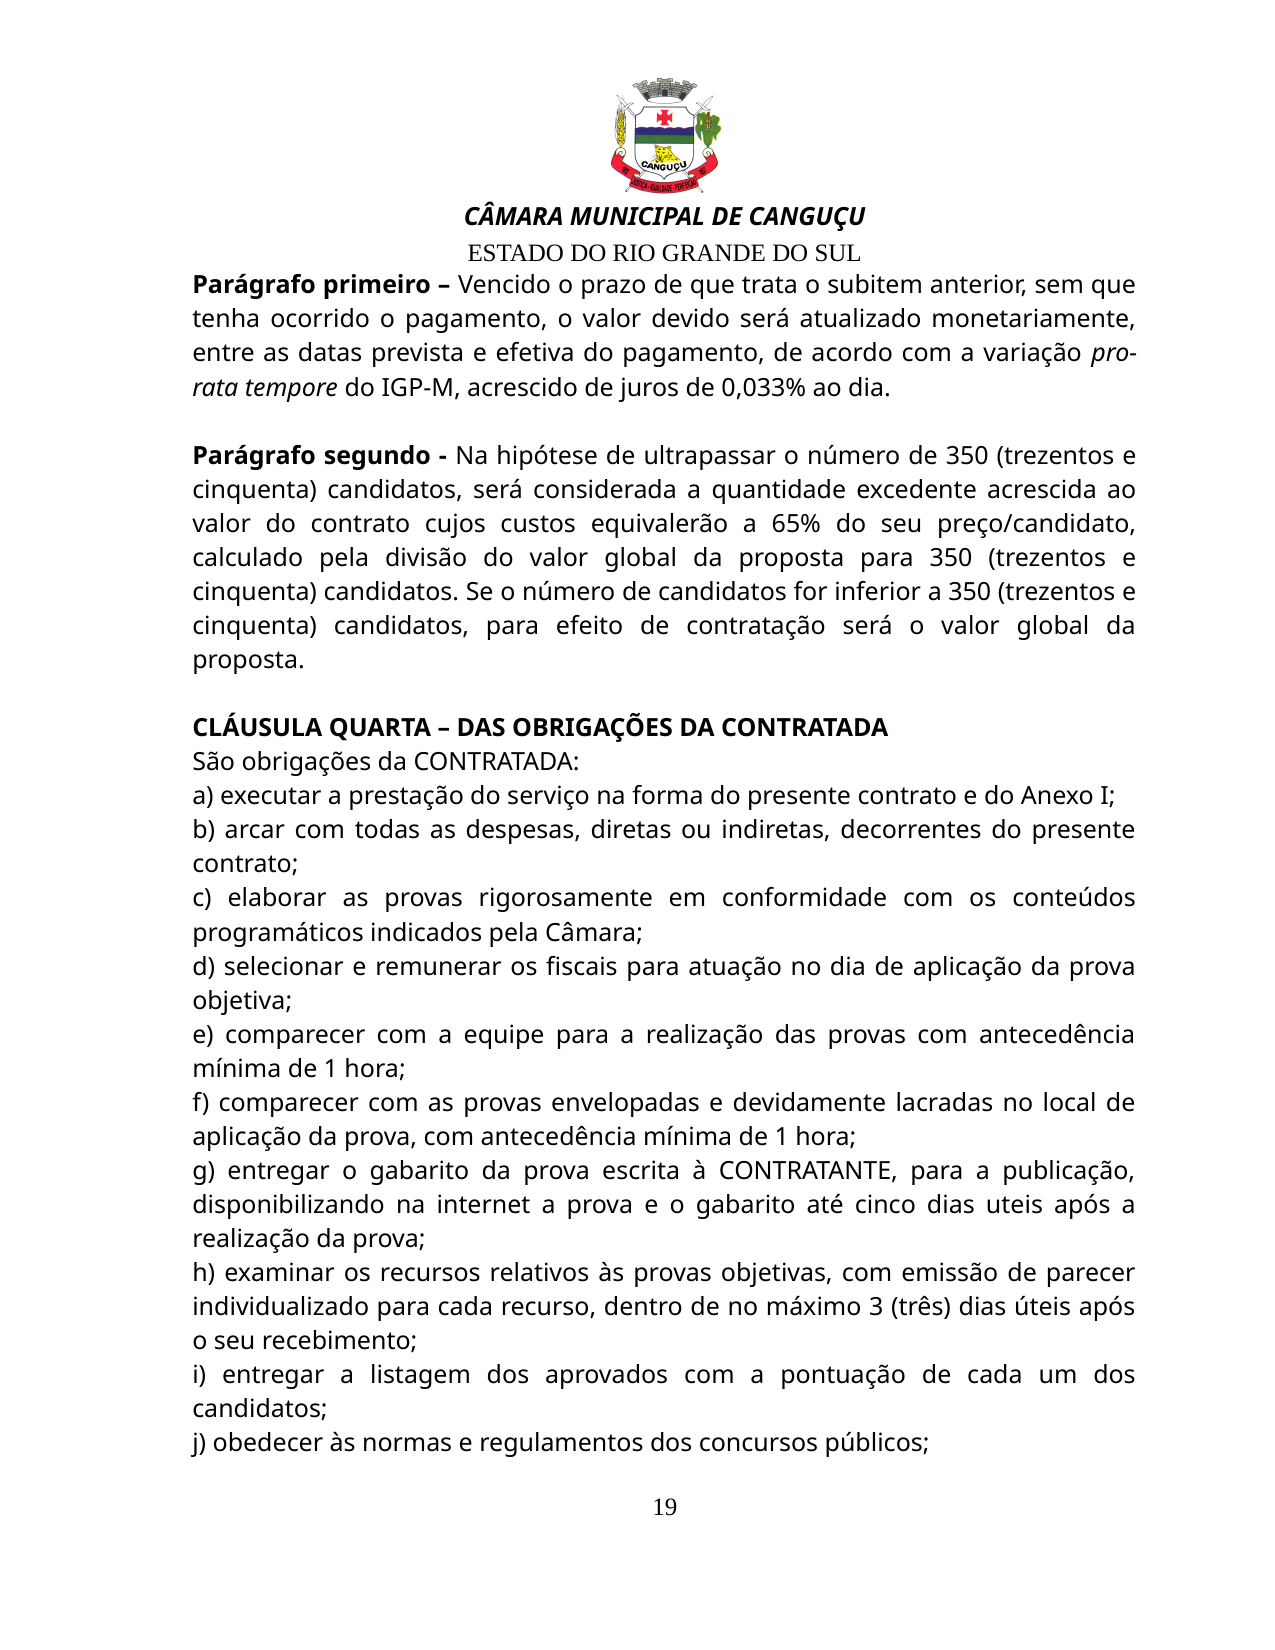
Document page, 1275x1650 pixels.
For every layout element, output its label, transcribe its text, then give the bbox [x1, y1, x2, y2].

text Parágrafo primeiro – Vencido o prazo de que trata o subitem anterior, sem que tenha ocorrido o pagamento, o valor devido será atualizado monetariamente, entre as datas prevista e efetiva do pagamento, de acordo com a variação pro-rata tempore do IGP-M, acrescido de juros de 0,033% ao dia. [192, 267, 1137, 403]
text a) executar a prestação do serviço na forma do presente contrato e do Anexo I; [192, 778, 1137, 812]
text b) arcar com todas as despesas, diretas ou indiretas, decorrentes do presente contrato; [192, 812, 1137, 880]
text c) elaborar as provas rigorosamente em conformidade com os conteúdos programáticos indicados pela Câmara; [192, 880, 1137, 948]
text f) comparecer com as provas envelopadas e devidamente lacradas no local de aplicação da prova, com antecedência mínima de 1 hora; [192, 1084, 1137, 1153]
text e) comparecer com a equipe para a realização das provas com antecedência mínima de 1 hora; [192, 1016, 1137, 1084]
text d) selecionar e remunerar os fiscais para atuação no dia de aplicação da prova objetiva; [192, 948, 1137, 1016]
text g) entregar o gabarito da prova escrita à CONTRATANTE, para a publicação, disponibilizando na internet a prova e o gabarito até cinco dias uteis após a realização da prova; [192, 1153, 1137, 1255]
text i) entregar a listagem dos aprovados com a pontuação de cada um dos candidatos; [192, 1357, 1137, 1425]
text São obrigações da CONTRATADA: [192, 744, 1137, 778]
text CLÁUSULA QUARTA – DAS OBRIGAÇÕES DA CONTRATADA [192, 710, 1137, 744]
text j) obedecer às normas e regulamentos dos concursos públicos; [192, 1425, 1137, 1459]
text Parágrafo segundo - Na hipótese de ultrapassar o número de 350 (trezentos e cinquenta) candidatos, será considerada a quantidade excedente acrescida ao valor do contrato cujos custos equivalerão a 65% do seu preço/candidato, calculado pela divisão do valor global da proposta para 350 (trezentos e cinquenta) candidatos. Se o número de candidatos for inferior a 350 (trezentos e cinquenta) candidatos, para efeito de contratação será o valor global da proposta. [192, 437, 1137, 676]
text h) examinar os recursos relativos às provas objetivas, com emissão de parecer individualizado para cada recurso, dentro de no máximo 3 (três) dias úteis após o seu recebimento; [192, 1255, 1137, 1357]
